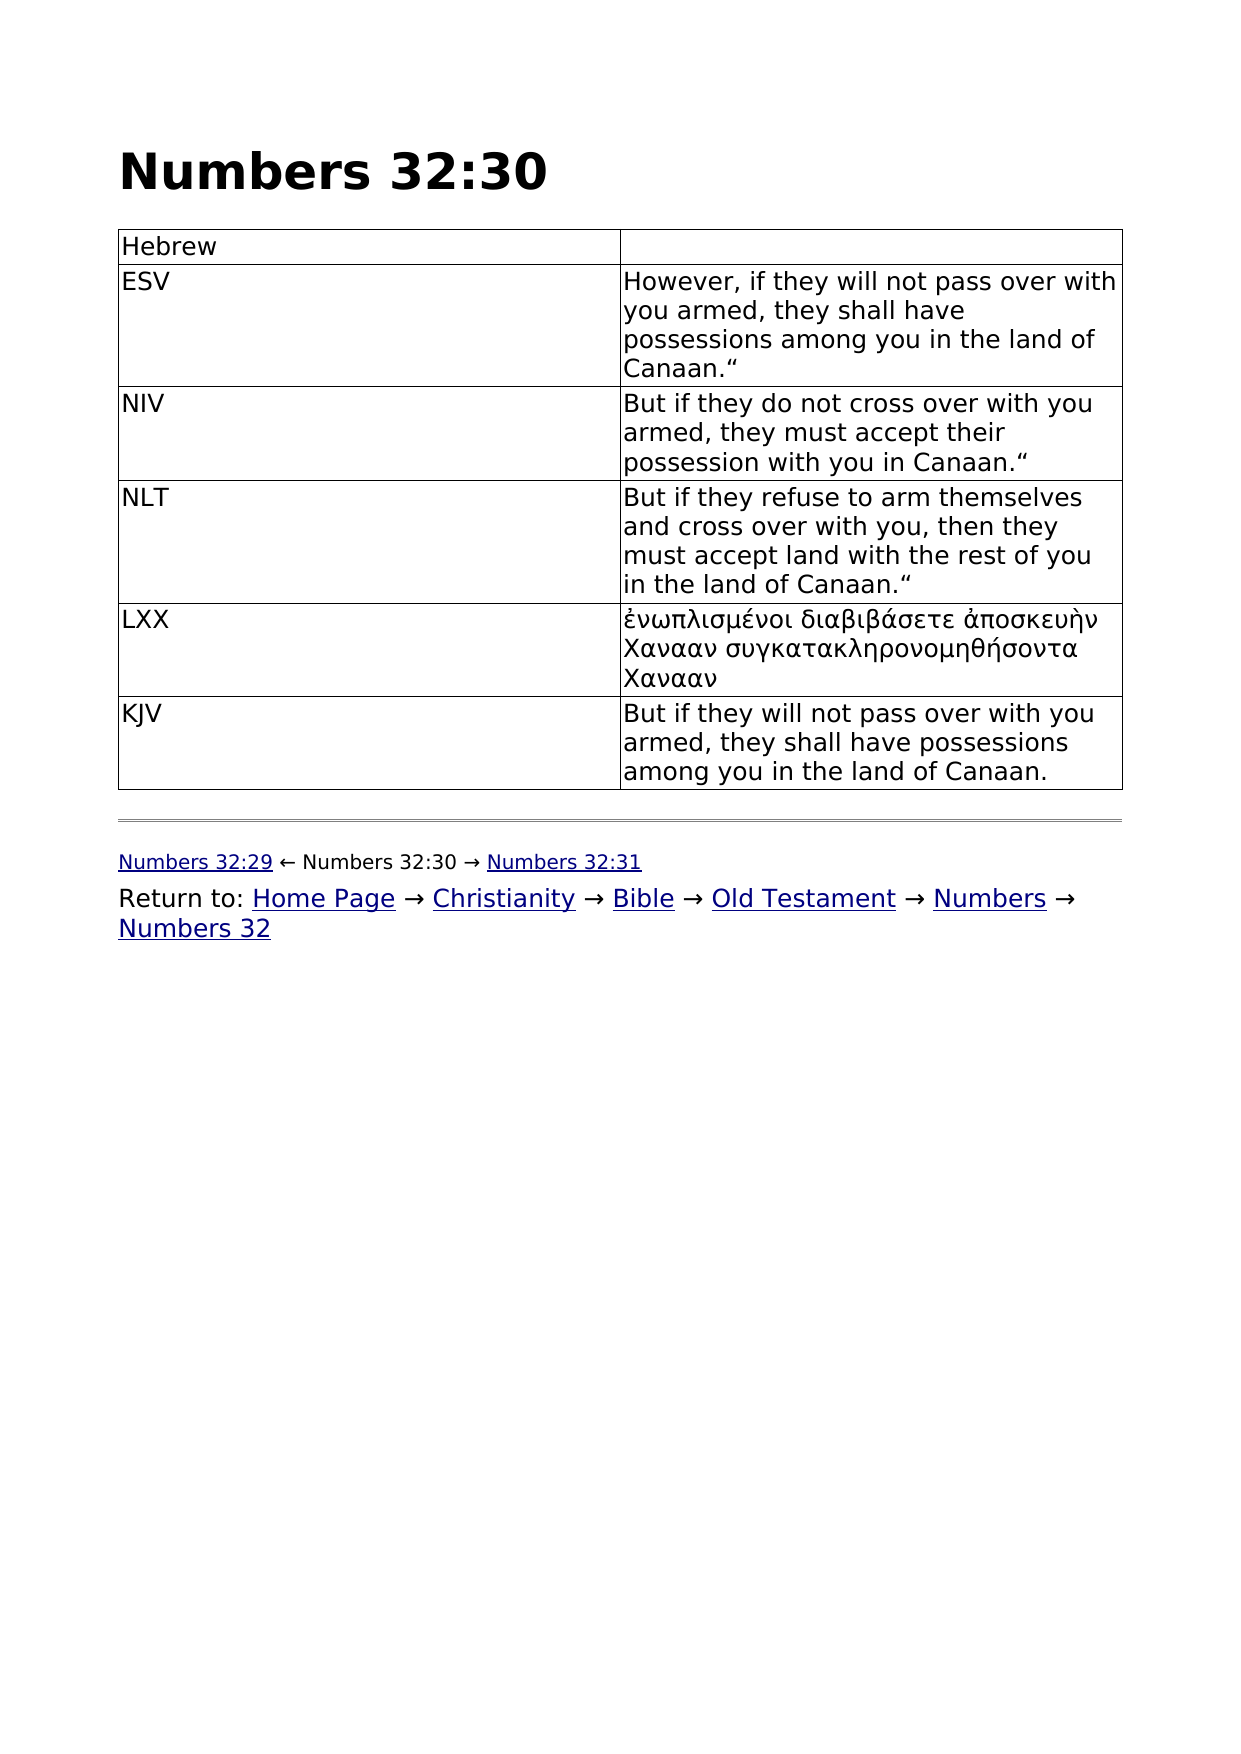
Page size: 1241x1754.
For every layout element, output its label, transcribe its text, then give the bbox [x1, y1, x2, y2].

table_cell However, if they will not pass over with you armed, they shall have possessions among you in the land of Canaan.“ [621, 265, 1122, 386]
table_header Hebrew [119, 230, 620, 264]
table_cell LXX [119, 604, 620, 696]
text Return to: Home Page → Christianity → Bible → Old Testament → Numbers → Numbers 32 [118, 884, 1122, 943]
table_cell NIV [119, 387, 620, 480]
table_cell NLT [119, 481, 620, 602]
subtitle Numbers 32:30 [118, 143, 1122, 201]
table_cell But if they will not pass over with you armed, they shall have possessions among you in the land of Canaan. [621, 697, 1122, 789]
table_cell But if they refuse to arm themselves and cross over with you, then they must accept land with the rest of you in the land of Canaan.“ [621, 481, 1122, 602]
table_cell ESV [119, 265, 620, 386]
table_cell ἐνωπλισμένοι διαβιβάσετε ἀποσκευὴν Χανααν συγκατακληρονομηθήσοντα Χανααν [621, 604, 1122, 696]
table_header [621, 230, 1122, 264]
table_cell KJV [119, 697, 620, 789]
text Numbers 32:29 ← Numbers 32:30 → Numbers 32:31 [118, 851, 1122, 884]
table_cell But if they do not cross over with you armed, they must accept their possession with you in Canaan.“ [621, 387, 1122, 480]
